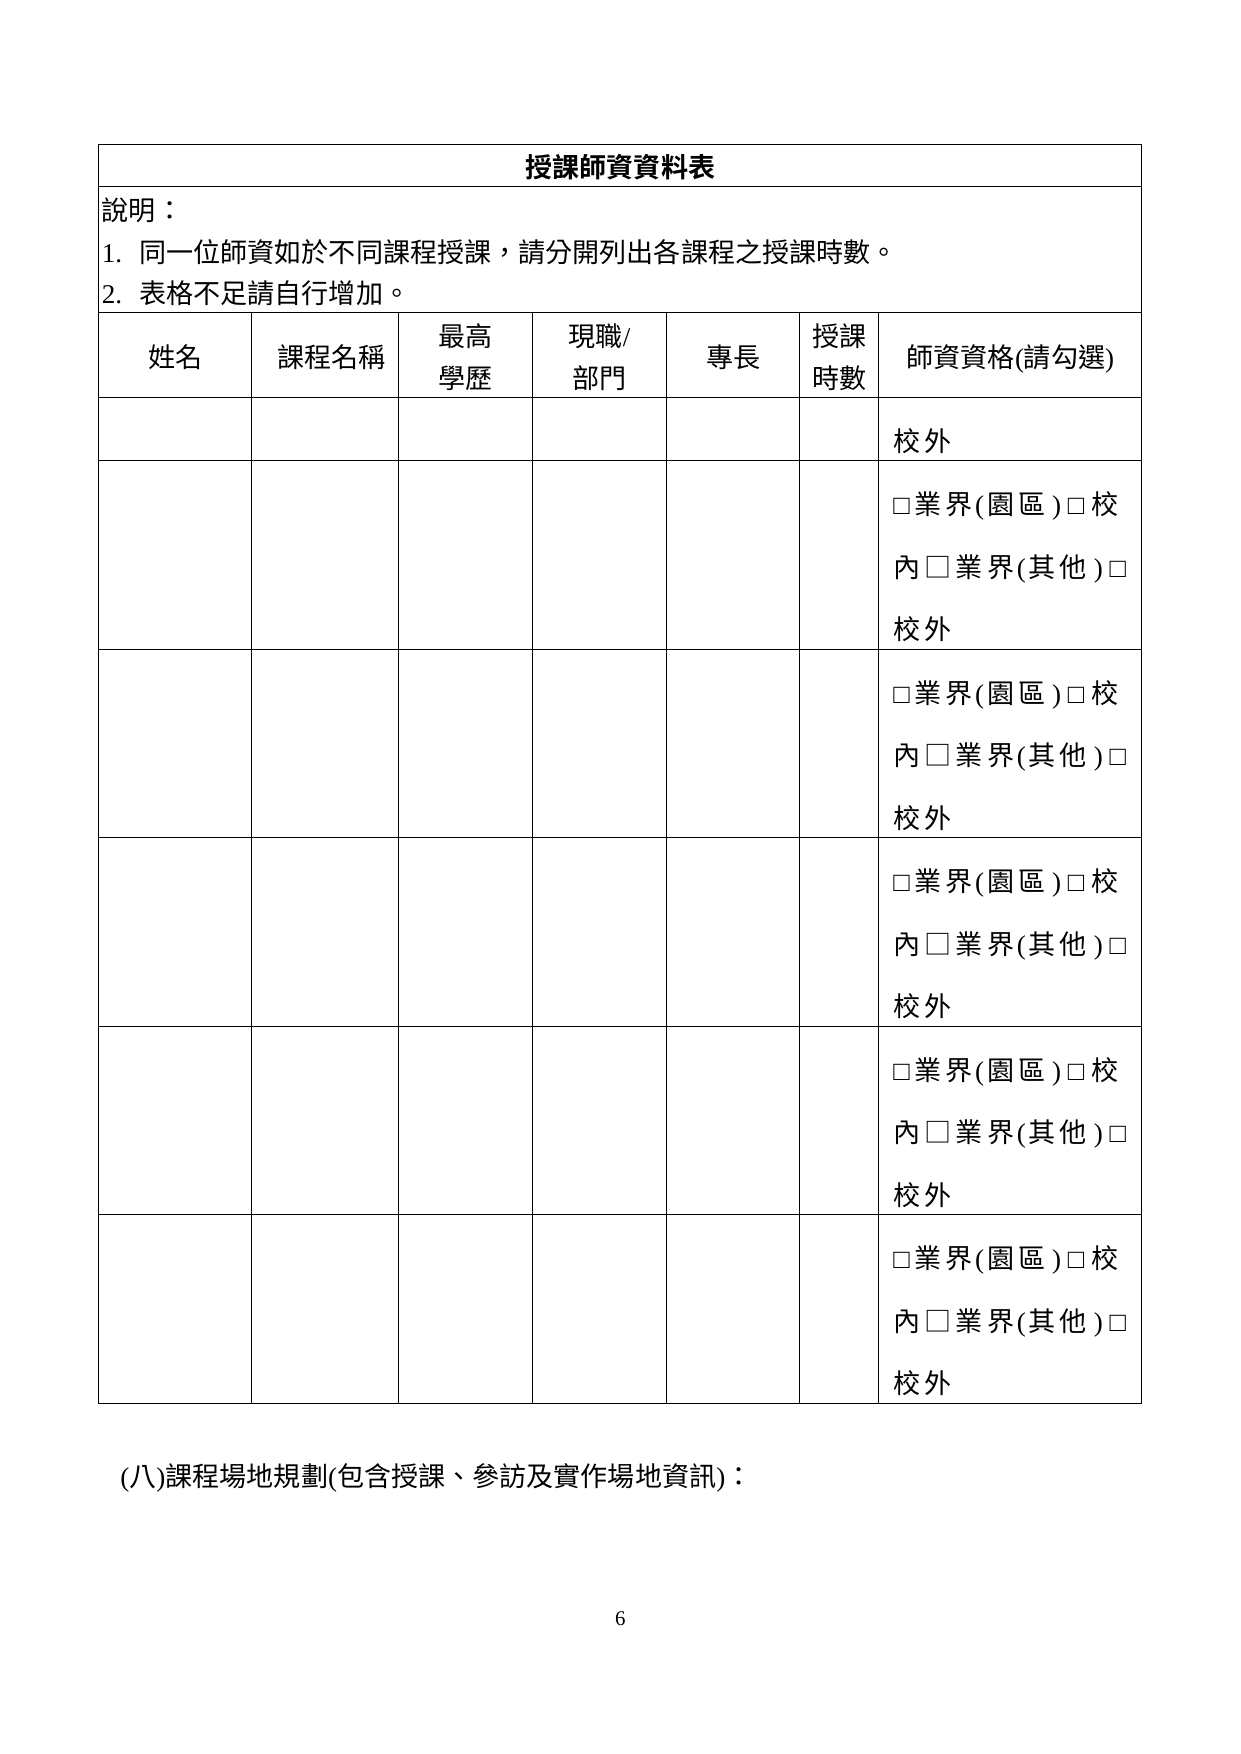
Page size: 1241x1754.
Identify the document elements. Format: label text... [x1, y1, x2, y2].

table_cell [252, 398, 398, 460]
table_cell [667, 398, 799, 460]
table_cell [399, 650, 532, 837]
table_cell [399, 398, 532, 460]
table_cell [533, 1215, 666, 1403]
table_cell 課程名稱 [252, 313, 398, 397]
table_cell [533, 650, 666, 837]
table_cell [800, 1027, 878, 1214]
table_cell 現職/ 部門 [533, 313, 666, 397]
table_cell [252, 838, 398, 1026]
table_cell [800, 461, 878, 649]
table_cell [533, 1027, 666, 1214]
table_cell 姓名 [99, 313, 251, 397]
table_cell [252, 461, 398, 649]
table_cell [252, 1215, 398, 1403]
table_cell [800, 398, 878, 460]
table_cell [399, 838, 532, 1026]
table_cell [533, 398, 666, 460]
table_cell 師資資格(請勾選) [879, 313, 1141, 397]
table_cell [800, 1215, 878, 1403]
table_cell □業界(園區) □校內□業界(其他) □校外 [879, 838, 1141, 1026]
table_header 授課師資資料表 [99, 145, 1141, 186]
table_cell [252, 1027, 398, 1214]
table_cell □業界(園區) □校內□業界(其他) □校外 [879, 1027, 1141, 1214]
table_cell [800, 838, 878, 1026]
table_cell □業界(園區) □校內□業界(其他) □校外 [879, 650, 1141, 837]
table_cell [399, 461, 532, 649]
table_cell [99, 838, 251, 1026]
table_cell 專長 [667, 313, 799, 397]
table_cell [99, 398, 251, 460]
table_cell [99, 1215, 251, 1403]
table_cell [667, 1027, 799, 1214]
table_cell [252, 650, 398, 837]
table_cell [667, 461, 799, 649]
table_cell 最高 學歷 [399, 313, 532, 397]
table_cell 說明： 同一位師資如於不同課程授課，請分開列出各課程之授課時數。 表格不足請自行增加。 [99, 187, 1141, 312]
table_cell [99, 461, 251, 649]
table_cell [533, 461, 666, 649]
table_cell [667, 650, 799, 837]
table_cell 授課時數 [800, 313, 878, 397]
text (八)課程場地規劃(包含授課、參訪及實作場地資訊)： [120, 1453, 1088, 1495]
table_cell [667, 1215, 799, 1403]
table_cell □業界(園區) □校內□業界(其他) □校外 [879, 1215, 1141, 1403]
table_cell [99, 650, 251, 837]
table_cell [800, 650, 878, 837]
table_cell [399, 1215, 532, 1403]
table_cell [533, 838, 666, 1026]
table_cell [399, 1027, 532, 1214]
table_cell [667, 838, 799, 1026]
table_cell [99, 1027, 251, 1214]
table_cell □業界(園區) □校內□業界(其他) □校外 [879, 461, 1141, 649]
table_cell 校外 [879, 398, 1141, 460]
